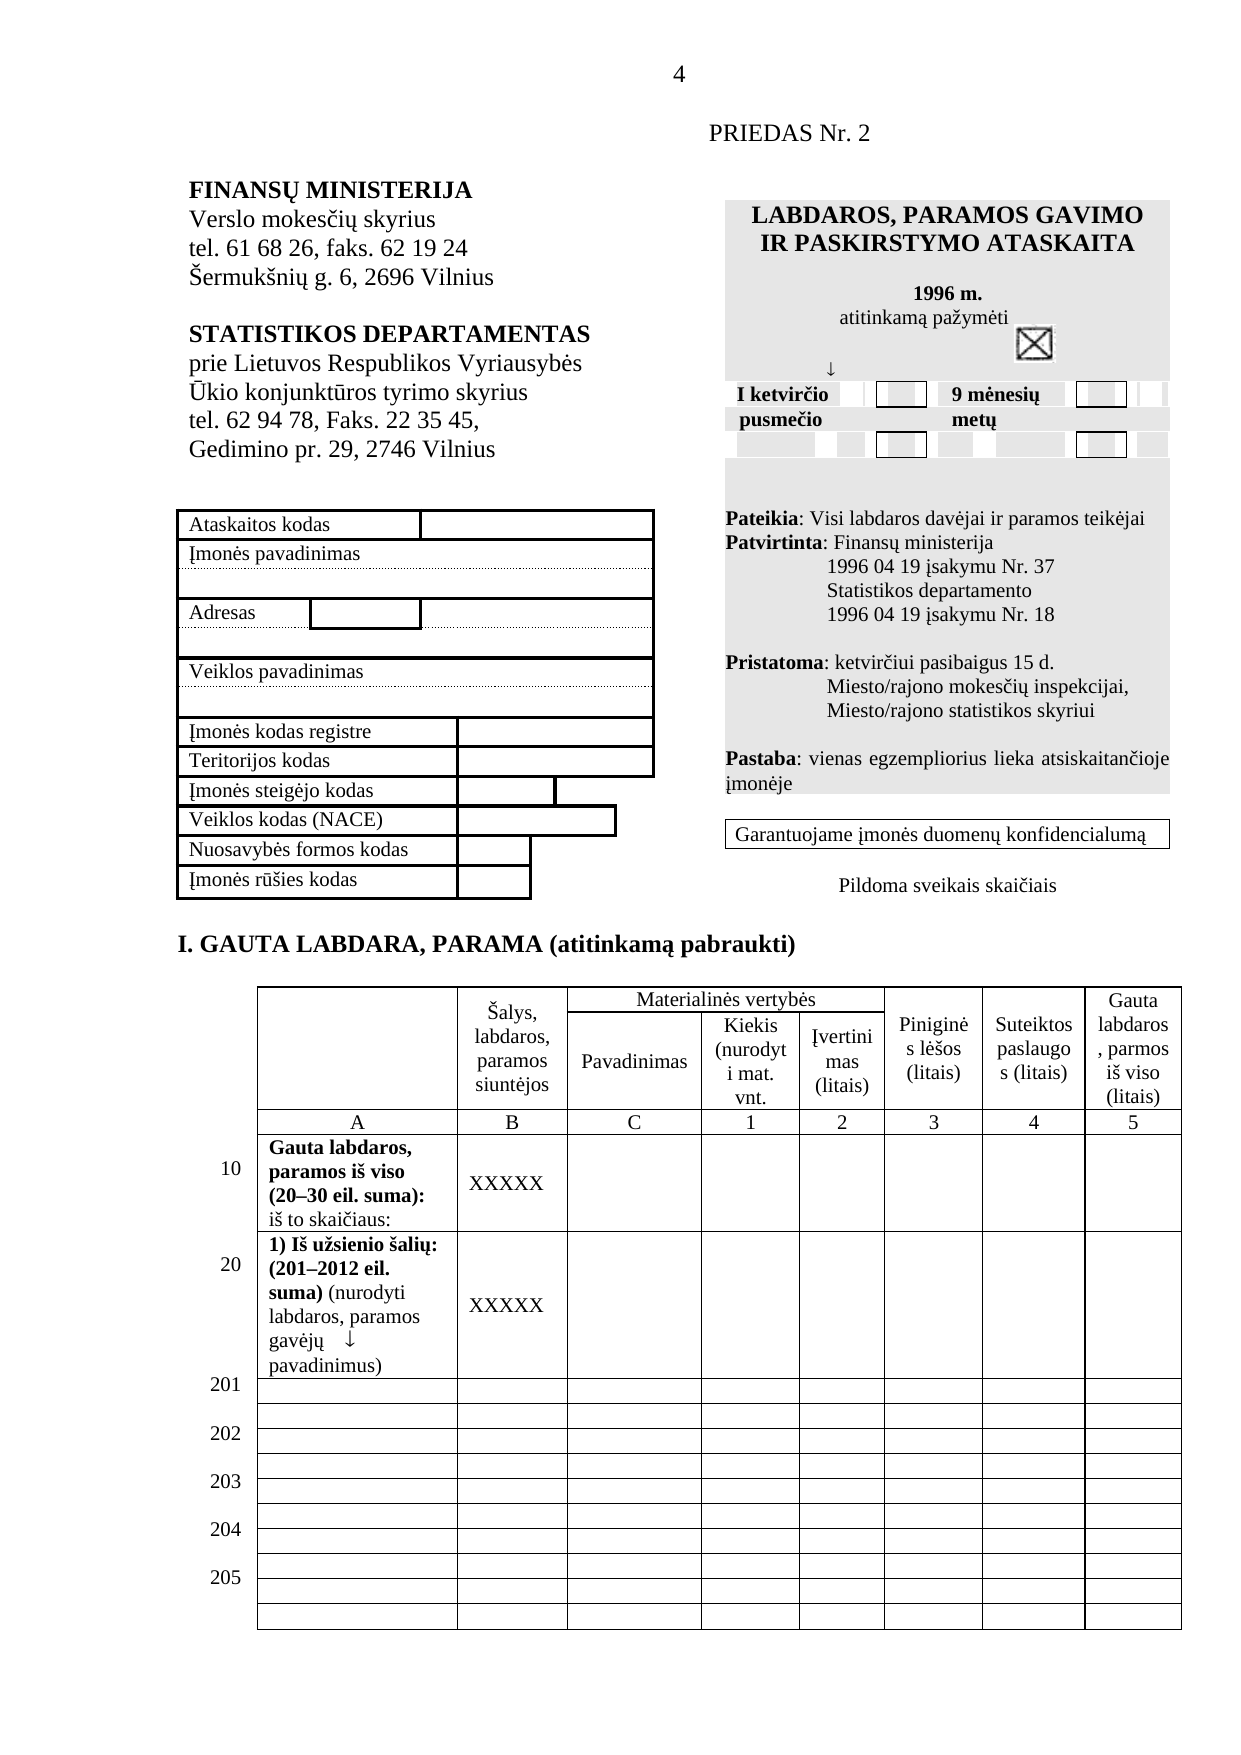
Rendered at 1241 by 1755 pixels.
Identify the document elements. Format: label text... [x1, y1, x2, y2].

table_cell Teritorijos kodas [179, 748, 456, 775]
table_cell [568, 1529, 701, 1553]
table_header [653, 176, 714, 897]
table_cell [568, 1379, 701, 1402]
table_cell [885, 1404, 982, 1428]
table_cell [1086, 1232, 1181, 1377]
table_cell [532, 864, 653, 897]
table_header [1115, 382, 1126, 406]
table_header Piniginės lėšos (litais) [885, 988, 982, 1109]
table_cell [568, 1479, 701, 1503]
text PRIEDAS Nr. 2 [177, 118, 1181, 147]
table_cell 1) Iš užsienio šalių: (201–2012 eil. suma) (nurodyti labdaros, paramos gavėjų  pavadinimus) [258, 1232, 457, 1377]
table_cell XXXXX [458, 1232, 567, 1377]
table_cell [983, 1554, 1084, 1578]
table_header [1127, 431, 1179, 457]
table_cell 3 [885, 1110, 982, 1134]
table_cell [458, 1454, 567, 1478]
table_cell [702, 1454, 799, 1478]
table_cell [179, 568, 652, 597]
table_cell [885, 1379, 982, 1402]
table_cell Gauta labdaros, paramos iš viso (20–30 eil. suma): iš to skaičiaus: [258, 1135, 457, 1231]
table_cell [983, 1529, 1084, 1553]
table_header FINANSŲ MINISTERIJA Verslo mokesčių skyrius tel. 61 68 26, faks. 62 19 24 Šermukšnių g. 6, 2696 Vilnius STATISTIKOS DEPARTAMENTAS prie Lietuvos Respublikos Vyriausybės Ūkio konjunktūros tyrimo skyrius tel. 62 94 78, Faks. 22 35 45, Gedimino pr. 29, 2746 Vilnius [177, 176, 653, 508]
table_cell [1086, 1604, 1181, 1628]
table_cell [983, 1479, 1084, 1503]
table_cell [459, 748, 652, 775]
table_cell [702, 1529, 799, 1553]
table_header [927, 431, 984, 457]
table_cell [568, 1429, 701, 1453]
table_cell 1 [702, 1110, 799, 1134]
table_cell Adresas [179, 600, 309, 627]
text I. GAUTA LABDARA, PARAMA (atitinkamą pabraukti) [177, 929, 1181, 958]
table_cell [885, 1454, 982, 1478]
table_cell [557, 778, 653, 804]
table_cell [258, 1404, 457, 1428]
table_cell [983, 1232, 1084, 1377]
table_cell [885, 1504, 982, 1528]
table_cell [568, 1579, 701, 1603]
table_cell Veiklos kodas (NACE) [179, 808, 456, 834]
table_cell XXXXX [458, 1135, 567, 1231]
table_header [1077, 433, 1088, 457]
table_cell [983, 1604, 1084, 1628]
table_cell A [258, 1110, 457, 1134]
table_cell [258, 1579, 457, 1603]
table_cell [800, 1404, 884, 1428]
table_cell 2 [800, 1110, 884, 1134]
table_cell [983, 1429, 1084, 1453]
table_cell 4 [983, 1110, 1084, 1134]
table_cell [458, 1404, 567, 1428]
table_cell [1086, 1479, 1181, 1503]
table_cell C [568, 1110, 701, 1134]
table_cell 5 [1086, 1110, 1181, 1134]
table_header Gauta labdaros, parmos iš viso (litais) [1086, 988, 1181, 1109]
table_header [985, 431, 1076, 457]
table_cell [458, 1554, 567, 1578]
table_cell [702, 1479, 799, 1503]
table_cell [983, 1379, 1084, 1402]
table_header [877, 382, 888, 406]
table_cell [568, 1135, 701, 1231]
table_cell [885, 1604, 982, 1628]
table_cell [800, 1529, 884, 1553]
table_cell [800, 1232, 884, 1377]
table_cell [1086, 1579, 1181, 1603]
table_cell [179, 686, 652, 716]
table_cell [1086, 1135, 1181, 1231]
table_cell [258, 1429, 457, 1453]
table_cell [885, 1529, 982, 1553]
table_cell [568, 1232, 701, 1377]
table_cell [422, 600, 652, 627]
table_cell [702, 1504, 799, 1528]
table_cell [800, 1579, 884, 1603]
table_cell [800, 1429, 884, 1453]
table_cell [702, 1429, 799, 1453]
table_cell [568, 1554, 701, 1578]
table_cell [458, 1479, 567, 1503]
table_cell [458, 1579, 567, 1603]
table_cell [568, 1604, 701, 1628]
table_header Šalys, labdaros, paramos siuntėjos [458, 988, 567, 1109]
table_header [1151, 381, 1179, 406]
table_cell [568, 1504, 701, 1528]
table_cell Įmonės kodas registre [179, 719, 456, 745]
table_cell Įmonės pavadinimas [179, 541, 652, 568]
table_cell [617, 804, 653, 834]
table_cell Pavadinimas [568, 1013, 701, 1109]
table_cell [885, 1579, 982, 1603]
table_cell [885, 1232, 982, 1377]
table_cell [800, 1504, 884, 1528]
table_cell [458, 1429, 567, 1453]
table_cell [458, 1529, 567, 1553]
table_cell [1086, 1429, 1181, 1453]
table_cell [258, 1379, 457, 1402]
table_cell [983, 1135, 1084, 1231]
table_cell Įvertinimas (litais) [800, 1013, 884, 1109]
table_cell [983, 1454, 1084, 1478]
table_header [1077, 382, 1088, 406]
table_cell [702, 1232, 799, 1377]
table_header [1127, 381, 1151, 406]
table_cell [258, 1454, 457, 1478]
table_header I ketvirčio [725, 381, 852, 406]
table_cell [258, 1529, 457, 1553]
table_cell [702, 1135, 799, 1231]
table_header [852, 381, 876, 406]
table_cell [702, 1579, 799, 1603]
table_cell [702, 1404, 799, 1428]
table_cell [800, 1554, 884, 1578]
table_cell [702, 1379, 799, 1402]
table_header 10 20 201 202 203 204 205 [177, 986, 257, 1628]
table_cell [1086, 1554, 1181, 1578]
table_header Materialinės vertybės [568, 988, 884, 1011]
table_cell Nuosavybės formos kodas [179, 837, 456, 863]
table_cell [1086, 1454, 1181, 1478]
table_cell [885, 1135, 982, 1231]
table_cell [983, 1504, 1084, 1528]
table_cell [458, 1504, 567, 1528]
table_cell [459, 837, 529, 863]
table_cell [885, 1429, 982, 1453]
table_header 9 mėnesių [927, 381, 1076, 406]
table_header [826, 431, 876, 457]
table_cell [983, 1404, 1084, 1428]
table_header Suteiktos paslaugos (litais) [983, 988, 1084, 1109]
table_cell [885, 1479, 982, 1503]
table_header LABDAROS, PARAMOS GAVIMO IR PASKIRSTYMO ATASKAITA 1996 m. atitinkamą pažymėti  pusmečio metų Pateikia: Visi labdaros davėjai ir paramos teikėjai Patvirtinta: Finansų ministerija 1996 04 19 įsakymu Nr. 37 Statistikos departamento 1996 04 19 įsakymu Nr. 18 Pristatoma: ketvirčiui pasibaigus 15 d. Miesto/rajono mokesčių inspekcijai, Miesto/rajono statistikos skyriui Pastaba: vienas egzempliorius lieka atsiskaitančioje įmonėje Garantuojame įmonės duomenų konfidencialumą Pildoma sveikais skaičiais [714, 176, 1181, 897]
table_cell [1086, 1529, 1181, 1553]
table_cell [568, 1404, 701, 1428]
table_cell [702, 1604, 799, 1628]
table_cell [800, 1479, 884, 1503]
table_header [915, 433, 926, 457]
table_cell [568, 1454, 701, 1478]
table_cell [179, 627, 652, 656]
table_cell [458, 1604, 567, 1628]
table_cell [1086, 1504, 1181, 1528]
table_header [725, 431, 826, 457]
table_cell [422, 512, 652, 538]
table_cell [1086, 1404, 1181, 1428]
table_header [1115, 433, 1126, 457]
table_cell Įmonės rūšies kodas [179, 867, 456, 897]
table_cell [702, 1554, 799, 1578]
table_cell [459, 867, 529, 897]
table_cell [983, 1579, 1084, 1603]
table_cell [1086, 1379, 1181, 1402]
table_cell [459, 719, 652, 745]
table_cell [800, 1379, 884, 1402]
table_cell [459, 778, 553, 804]
table_cell [258, 1604, 457, 1628]
table_cell [258, 1479, 457, 1503]
table_cell Veiklos pavadinimas [179, 660, 652, 686]
table_cell [800, 1135, 884, 1231]
table_header [877, 433, 888, 457]
table_cell Įmonės steigėjo kodas [179, 778, 456, 804]
table_header [258, 988, 457, 1109]
table_header [915, 382, 926, 406]
table_cell [258, 1554, 457, 1578]
table_cell Kiekis (nurodyti mat. vnt. [702, 1013, 799, 1109]
table_cell [258, 1504, 457, 1528]
table_cell [312, 600, 419, 627]
table_cell B [458, 1110, 567, 1134]
table_cell [885, 1554, 982, 1578]
table_cell [800, 1454, 884, 1478]
table_cell [459, 808, 614, 834]
table_cell Ataskaitos kodas [179, 512, 419, 538]
table_cell [458, 1379, 567, 1402]
table_cell [532, 834, 653, 863]
table_cell [800, 1604, 884, 1628]
